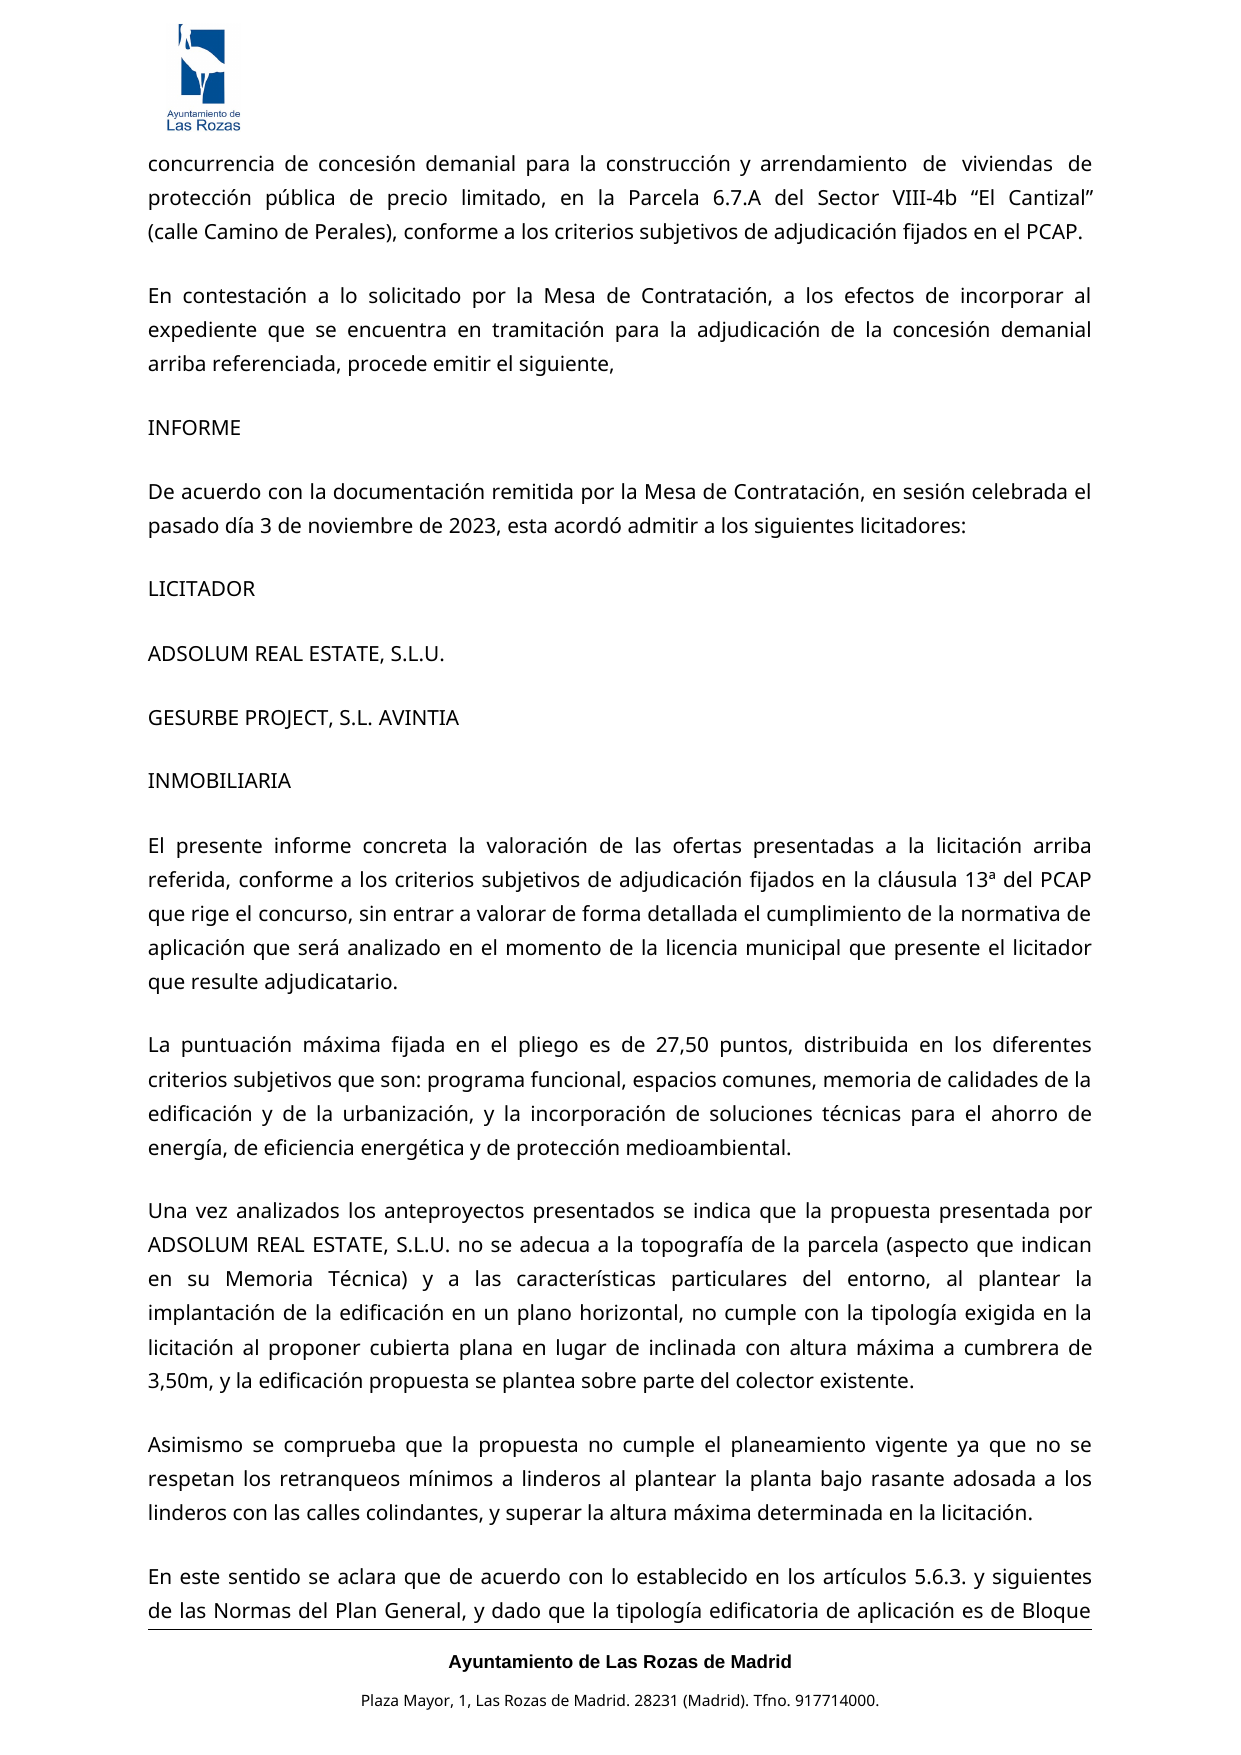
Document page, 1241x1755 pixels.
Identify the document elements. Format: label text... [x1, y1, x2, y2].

text Una vez analizados los anteproyectos presentados se indica que la propuesta presentada por ADSOLUM REAL ESTATE, S.L.U. no se adecua a la topografía de la parcela (aspecto que indican en su Memoria Técnica) y a las características particulares del entorno, al plantear la implantación de la edificación en un plano horizontal, no cumple con la tipología exigida en la licitación al proponer cubierta plana en lugar de inclinada con altura máxima a cumbrera de 3,50m, y la edificación propuesta se plantea sobre parte del colector existente. [148, 1196, 1093, 1395]
text La puntuación máxima fijada en el pliego es de 27,50 puntos, distribuida en los diferentes criterios subjetivos que son: programa funcional, espacios comunes, memoria de calidades de la edificación y de la urbanización, y la incorporación de soluciones técnicas para el ahorro de energía, de eficiencia energética y de protección medioambiental. [148, 1031, 1093, 1161]
text ADSOLUM REAL ESTATE, S.L.U. GESURBE PROJECT, S.L. AVINTIA INMOBILIARIA [148, 639, 469, 795]
text Asimismo se comprueba que la propuesta no cumple el planeamiento vigente ya que no se respetan los retranqueos mínimos a linderos al plantear la planta bajo rasante adosada a los linderos con las calles colindantes, y superar la altura máxima determinada en la licitación. [148, 1430, 1093, 1527]
text En este sentido se aclara que de acuerdo con lo establecido en los artículos 5.6.3. y siguientes de las Normas del Plan General, y dado que la tipología edificatoria de aplicación es de Bloque [148, 1562, 1093, 1624]
text De acuerdo con la documentación remitida por la Mesa de Contratación, en sesión celebrada el pasado día 3 de noviembre de 2023, esta acordó admitir a los siguientes licitadores: [148, 477, 1093, 539]
text En contestación a lo solicitado por la Mesa de Contratación, a los efectos de incorporar al expediente que se encuentra en tramitación para la adjudicación de la concesión demanial arriba referenciada, procede emitir el siguiente, [148, 281, 1093, 377]
text El presente informe concreta la valoración de las ofertas presentadas a la licitación arriba referida, conforme a los criterios subjetivos de adjudicación fijados en la cláusula 13ª del PCAP que rige el concurso, sin entrar a valorar de forma detallada el cumplimiento de la normativa de aplicación que será analizado en el momento de la licencia municipal que presente el licitador que resulte adjudicatario. [148, 831, 1093, 996]
text concurrencia de concesión demanial para la construcción y arrendamiento de viviendas de protección pública de precio limitado, en la Parcela 6.7.A del Sector VIII-4b “El Cantizal” (calle Camino de Perales), conforme a los criterios subjetivos de adjudicación fijados en el PCAP. [148, 149, 1093, 246]
text LICITADOR [148, 574, 1105, 603]
text INFORME [148, 413, 1105, 441]
